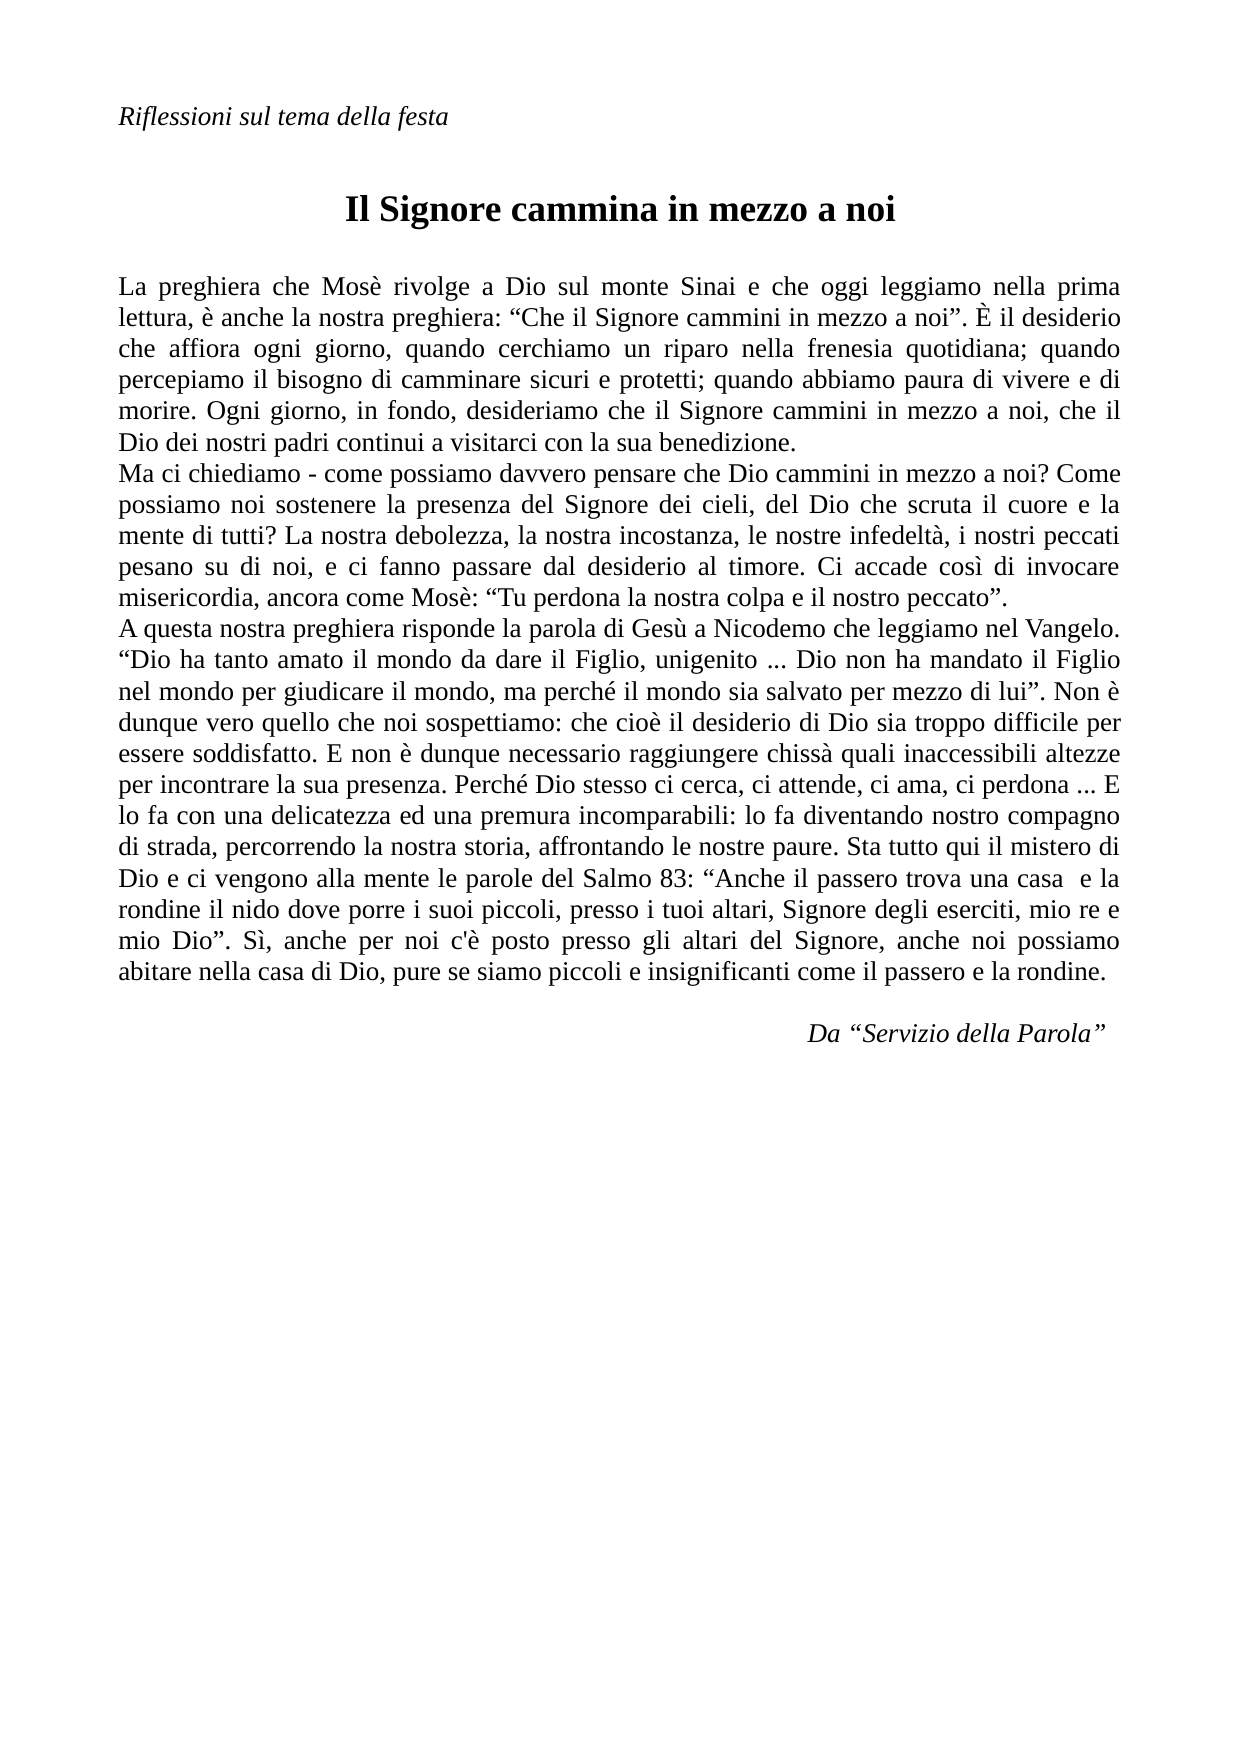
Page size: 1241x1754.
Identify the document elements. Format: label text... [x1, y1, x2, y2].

text Ma ci chiediamo - come possiamo davvero pensare che Dio cammini in mezzo a noi? Come possiamo noi sostenere la presenza del Signore dei cieli, del Dio che scruta il cuore e la mente di tutti? La nostra debolezza, la nostra incostanza, le nostre infedeltà, i nostri peccati pesano su di noi, e ci fanno passare dal desiderio al timore. Ci accade così di invocare misericordia, ancora come Mosè: “Tu perdona la nostra colpa e il nostro peccato”. [118, 457, 1122, 612]
text Da “Servizio della Parola” [118, 1017, 1122, 1048]
text A questa nostra preghiera risponde la parola di Gesù a Nicodemo che leggiamo nel Vangelo. “Dio ha tanto amato il mondo da dare il Figlio, unigenito ... Dio non ha mandato il Figlio nel mondo per giudicare il mondo, ma perché il mondo sia salvato per mezzo di lui”. Non è dunque vero quello che noi sospettiamo: che cioè il desiderio di Dio sia troppo difficile per essere soddisfatto. E non è dunque necessario raggiungere chissà quali inaccessibili altezze per incontrare la sua presenza. Perché Dio stesso ci cerca, ci attende, ci ama, ci perdona ... E lo fa con una delicatezza ed una premura incomparabili: lo fa diventando nostro compagno di strada, percorrendo la nostra storia, affrontando le nostre paure. Sta tutto qui il mistero di Dio e ci vengono alla mente le parole del Salmo 83: “Anche il passero trova una casa e la rondine il nido dove porre i suoi piccoli, presso i tuoi altari, Signore degli eserciti, mio re e mio Dio”. Sì, anche per noi c'è posto presso gli altari del Signore, anche noi possiamo abitare nella casa di Dio, pure se siamo piccoli e insignificanti come il passero e la rondine. [118, 612, 1122, 986]
text La preghiera che Mosè rivolge a Dio sul monte Sinai e che oggi leggiamo nella prima lettura, è anche la nostra preghiera: “Che il Signore cammini in mezzo a noi”. È il desiderio che affiora ogni giorno, quando cerchiamo un riparo nella frenesia quotidiana; quando percepiamo il bisogno di camminare sicuri e protetti; quando abbiamo paura di vivere e di morire. Ogni giorno, in fondo, desideriamo che il Signore cammini in mezzo a noi, che il Dio dei nostri padri continui a visitarci con la sua benedizione. [118, 270, 1122, 457]
subtitle Il Signore cammina in mezzo a noi [118, 186, 1122, 229]
text Riflessioni sul tema della festa [118, 100, 1122, 131]
